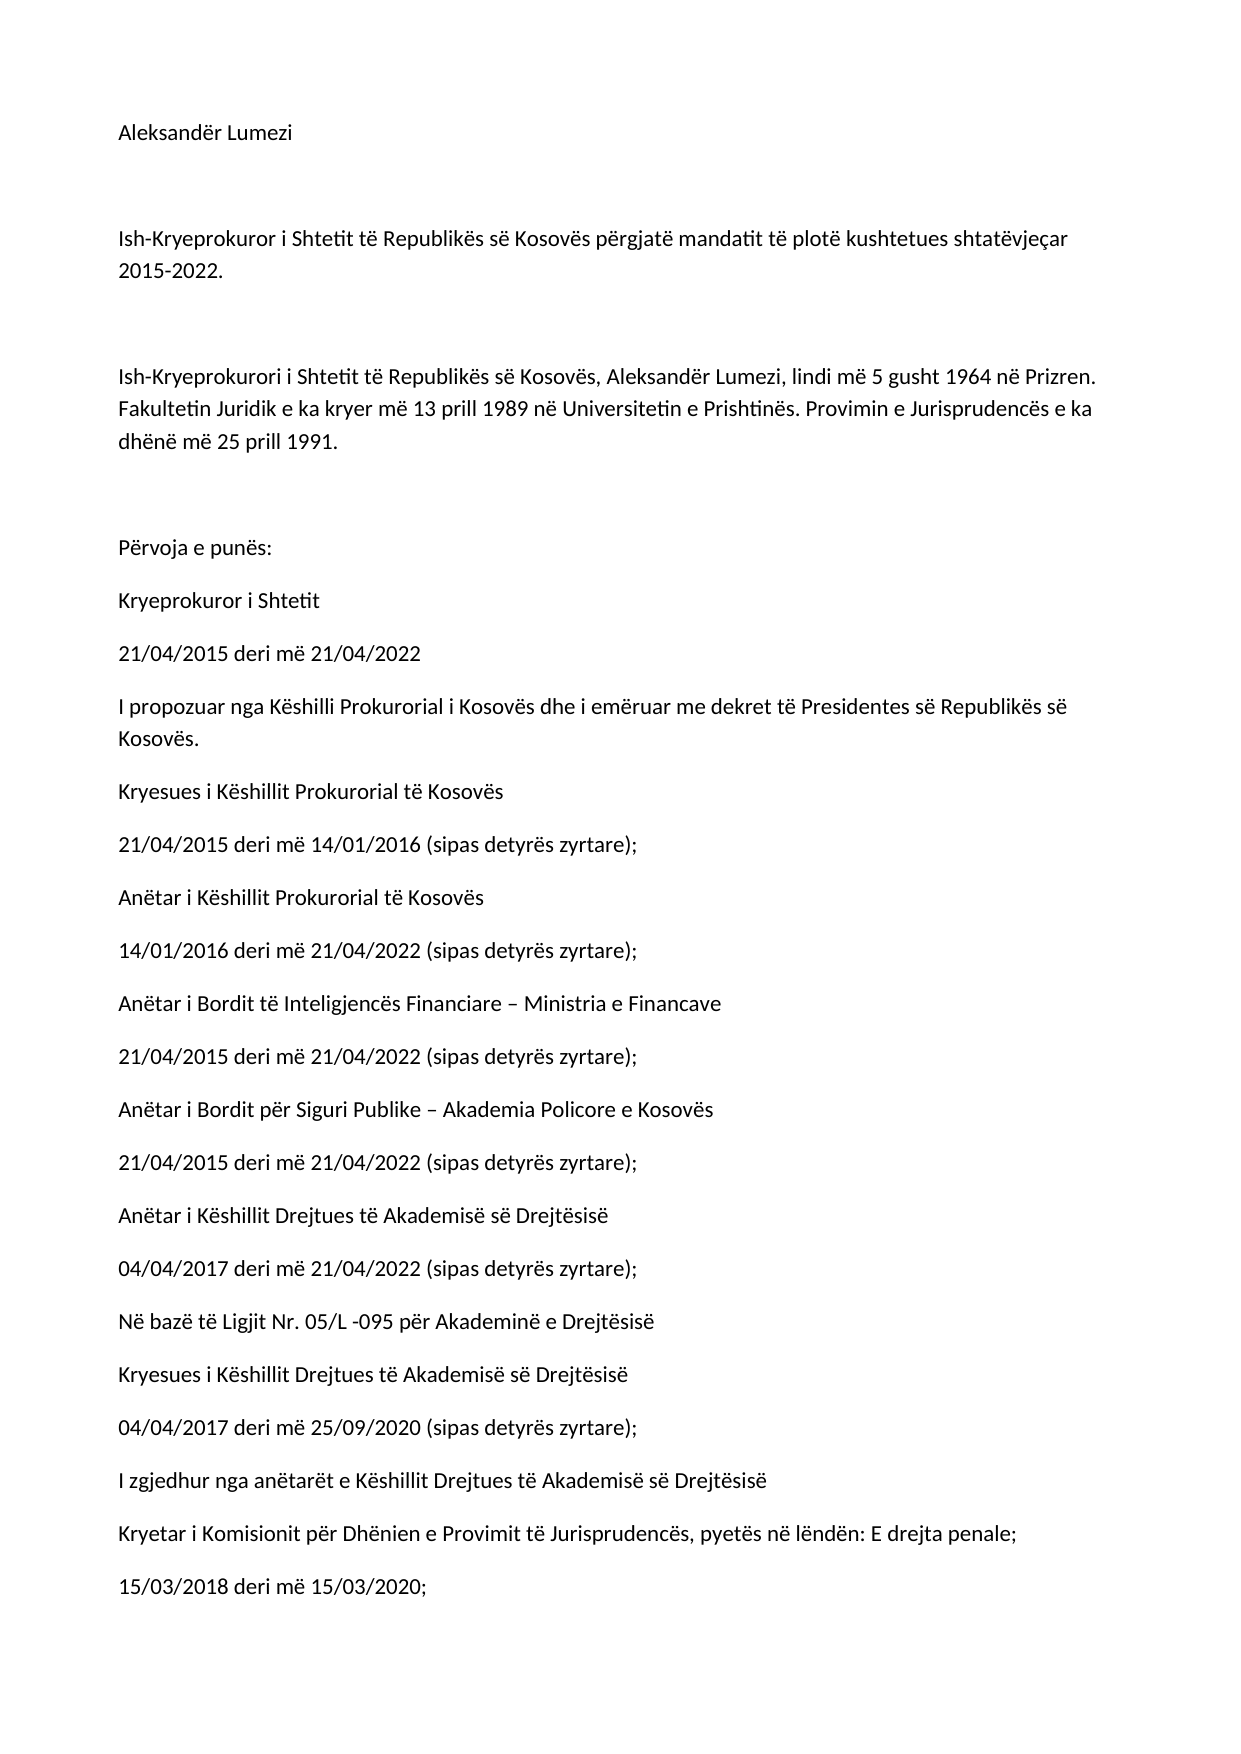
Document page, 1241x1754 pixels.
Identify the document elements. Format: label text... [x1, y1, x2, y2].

text Anëtar i Këshillit Drejtues të Akademisë së Drejtësisë [118, 1201, 1122, 1229]
text 21/04/2015 deri më 21/04/2022 (sipas detyrës zyrtare); [118, 1148, 1122, 1176]
text I zgjedhur nga anëtarët e Këshillit Drejtues të Akademisë së Drejtësisë [118, 1466, 1122, 1494]
text Kryetar i Komisionit për Dhënien e Provimit të Jurisprudencës, pyetës në lëndën: E drejta penale; [118, 1519, 1122, 1547]
text 14/01/2016 deri më 21/04/2022 (sipas detyrës zyrtare); [118, 936, 1122, 964]
text 04/04/2017 deri më 21/04/2022 (sipas detyrës zyrtare); [118, 1254, 1122, 1282]
text I propozuar nga Këshilli Prokurorial i Kosovës dhe i emëruar me dekret të Presidentes së Republikës së Kosovës. [118, 692, 1122, 752]
text Ish-Kryeprokurori i Shtetit të Republikës së Kosovës, Aleksandër Lumezi, lindi më 5 gusht 1964 në Prizren. Fakultetin Juridik e ka kryer më 13 prill 1989 në Universitetin e Prishtinës. Provimin e Jurisprudencës e ka dhënë më 25 prill 1991. [118, 362, 1122, 455]
text Anëtar i Bordit për Siguri Publike – Akademia Policore e Kosovës [118, 1095, 1122, 1123]
text Në bazë të Ligjit Nr. 05/L -095 për Akademinë e Drejtësisë [118, 1307, 1122, 1335]
text Anëtar i Këshillit Prokurorial të Kosovës [118, 883, 1122, 911]
text Aleksandër Lumezi [118, 118, 1122, 146]
text Kryesues i Këshillit Prokurorial të Kosovës [118, 777, 1122, 805]
text Kryeprokuror i Shtetit [118, 586, 1122, 614]
text Kryesues i Këshillit Drejtues të Akademisë së Drejtësisë [118, 1360, 1122, 1388]
text 15/03/2018 deri më 15/03/2020; [118, 1572, 1122, 1600]
text Përvoja e punës: [118, 533, 1122, 561]
text Ish-Kryeprokuror i Shtetit të Republikës së Kosovës përgjatë mandatit të plotë kushtetues shtatëvjeçar 2015-2022. [118, 224, 1122, 284]
text 21/04/2015 deri më 21/04/2022 (sipas detyrës zyrtare); [118, 1042, 1122, 1070]
text 21/04/2015 deri më 14/01/2016 (sipas detyrës zyrtare); [118, 830, 1122, 858]
text 04/04/2017 deri më 25/09/2020 (sipas detyrës zyrtare); [118, 1413, 1122, 1441]
text 21/04/2015 deri më 21/04/2022 [118, 639, 1122, 667]
text Anëtar i Bordit të Inteligjencës Financiare – Ministria e Financave [118, 989, 1122, 1017]
